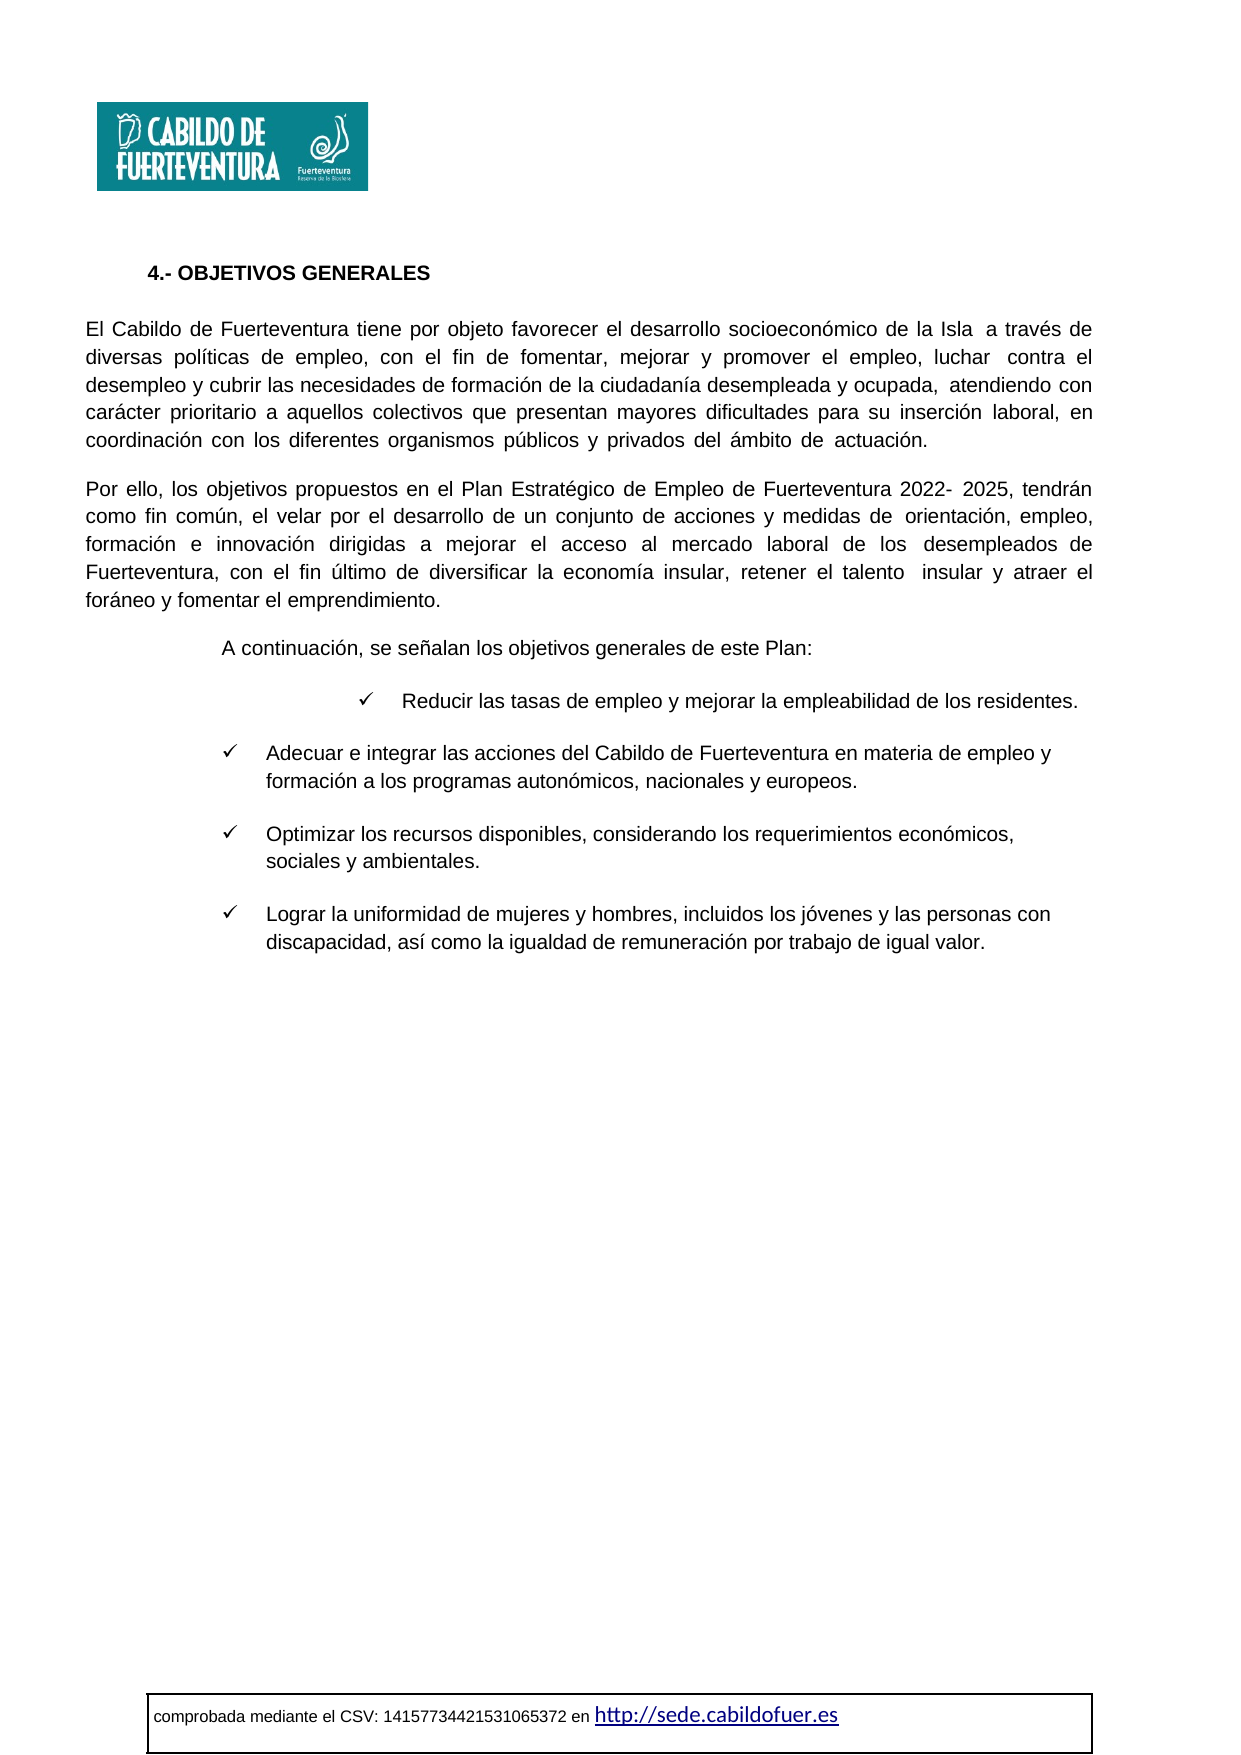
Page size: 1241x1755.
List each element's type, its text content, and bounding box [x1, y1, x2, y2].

list Optimizar los recursos disponibles, considerando los requerimientos económicos, sociales y ambientales. [221, 821, 1019, 873]
list Lograr la uniformidad de mujeres y hombres, incluidos los jóvenes y las personas con discapacidad, así como la igualdad de remuneración por trabajo de igual valor. [221, 902, 1056, 953]
text El Cabildo de Fuerteventura tiene por objeto favorecer el desarrollo socioeconómico de la Isla a través de diversas políticas de empleo, con el fin de fomentar, mejorar y promover el empleo, luchar contra el desempleo y cubrir las necesidades de formación de la ciudadanía desempleada y ocupada, atendiendo con carácter prioritario a aquellos colectivos que presentan mayores dificultades para su inserción laboral, en coordinación con los diferentes organismos públicos y privados del ámbito de actuación. [85, 317, 1093, 452]
subtitle 4.- OBJETIVOS GENERALES [147, 260, 1107, 284]
list Adecuar e integrar las acciones del Cabildo de Fuerteventura en materia de empleo y formación a los programas autonómicos, nacionales y europeos. [221, 741, 1056, 793]
text A continuación, se señalan los objetivos generales de este Plan: [221, 636, 1107, 660]
list Reducir las tasas de empleo y mejorar la empleabilidad de los residentes. [283, 688, 1107, 712]
text Por ello, los objetivos propuestos en el Plan Estratégico de Empleo de Fuerteventura 2022- 2025, tendrán como fin común, el velar por el desarrollo de un conjunto de acciones y medidas de orientación, empleo, formación e innovación dirigidas a mejorar el acceso al mercado laboral de los desempleados de Fuerteventura, con el fin último de diversificar la economía insular, retener el talento insular y atraer el foráneo y fomentar el emprendimiento. [85, 477, 1093, 611]
